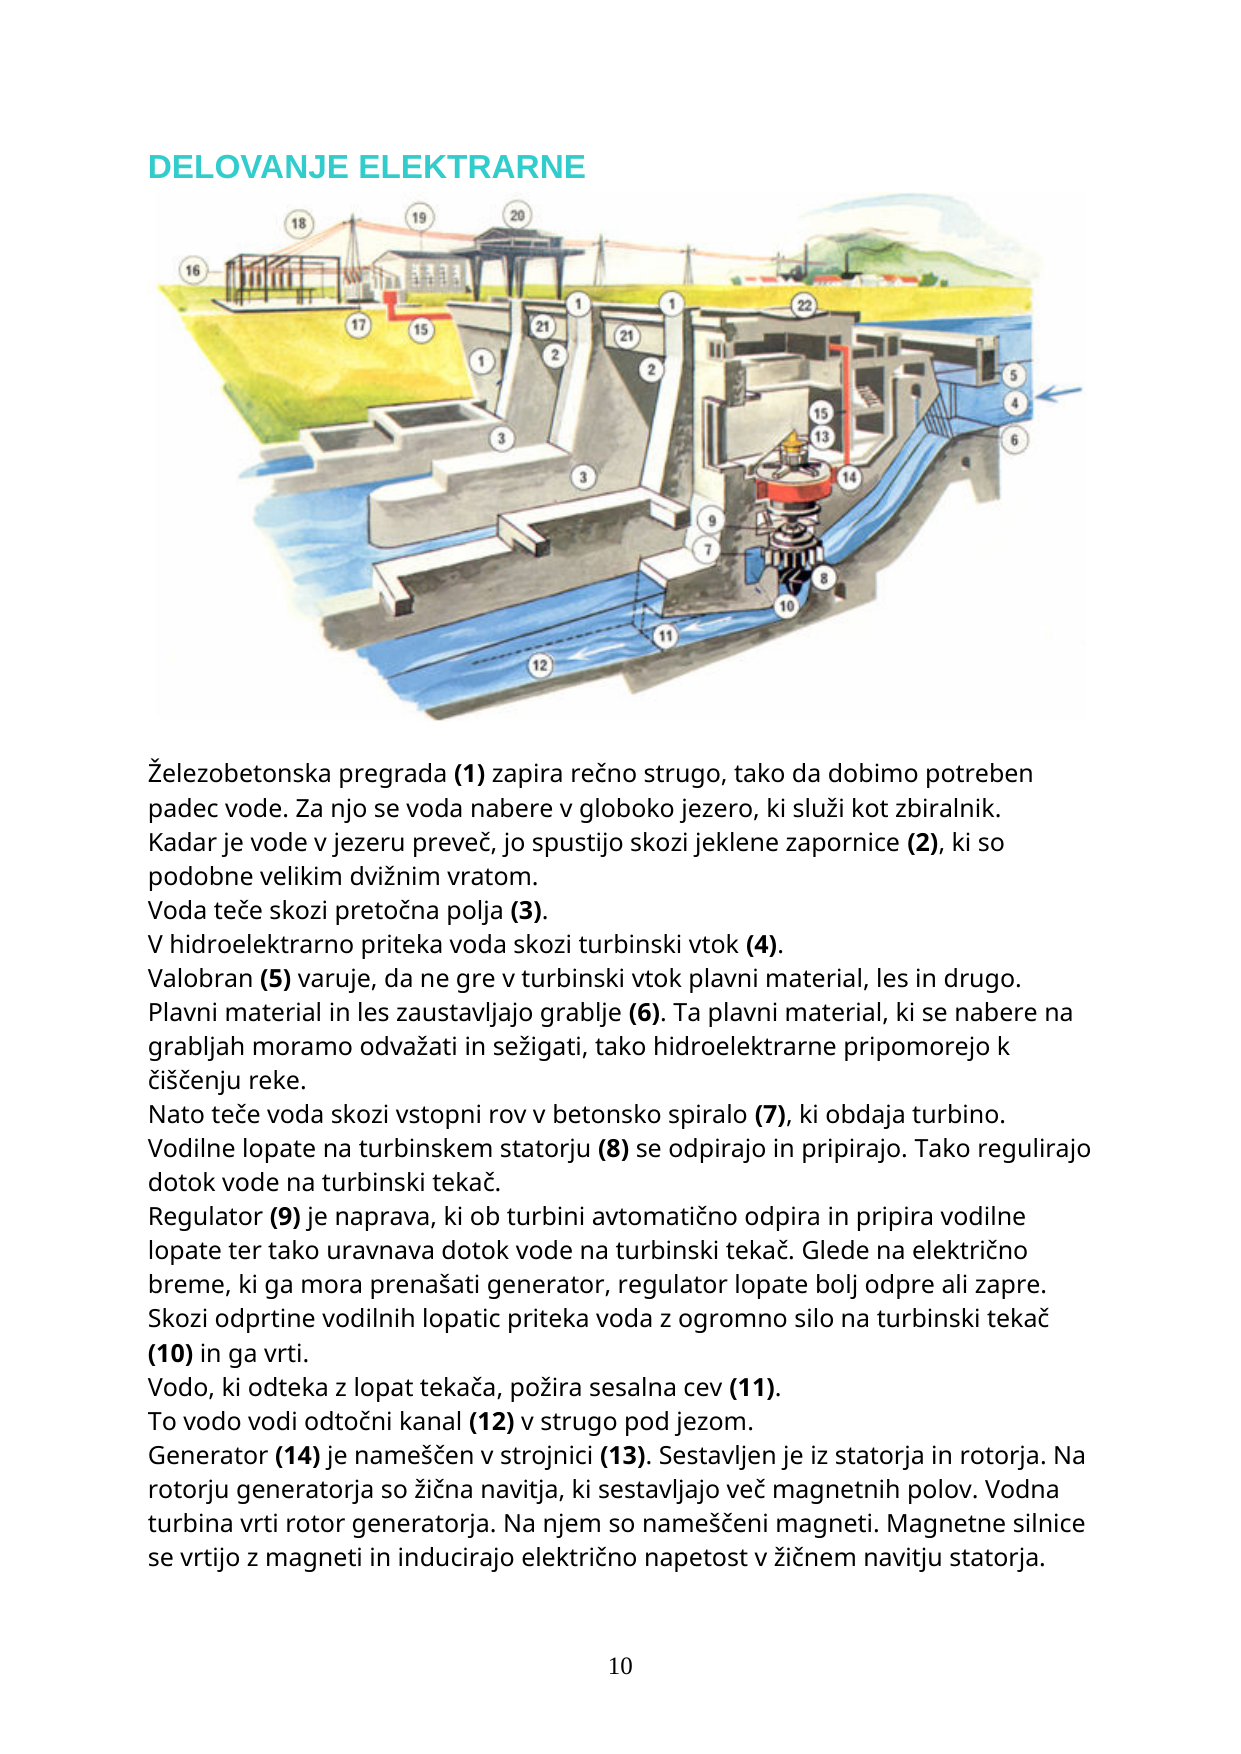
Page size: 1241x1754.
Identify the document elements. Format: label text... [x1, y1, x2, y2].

text Železobetonska pregrada (1) zapira rečno strugo, tako da dobimo potreben padec vode. Za njo se voda nabere v globoko jezero, ki služi kot zbiralnik. Kadar je vode v jezeru preveč, jo spustijo skozi jeklene zapornice (2), ki so podobne velikim dvižnim vratom. Voda teče skozi pretočna polja (3). V hidroelektrarno priteka voda skozi turbinski vtok (4). Valobran (5) varuje, da ne gre v turbinski vtok plavni material, les in drugo. Plavni material in les zaustavljajo grablje (6). Ta plavni material, ki se nabere na grabljah moramo odvažati in sežigati, tako hidroelektrarne pripomorejo k čiščenju reke. Nato teče voda skozi vstopni rov v betonsko spiralo (7), ki obdaja turbino. Vodilne lopate na turbinskem statorju (8) se odpirajo in pripirajo. Tako regulirajo dotok vode na turbinski tekač. Regulator (9) je naprava, ki ob turbini avtomatično odpira in pripira vodilne lopate ter tako uravnava dotok vode na turbinski tekač. Glede na električno breme, ki ga mora prenašati generator, regulator lopate bolj odpre ali zapre. Skozi odprtine vodilnih lopatic priteka voda z ogromno silo na turbinski tekač (10) in ga vrti. Vodo, ki odteka z lopat tekača, požira sesalna cev (11). To vodo vodi odtočni kanal (12) v strugo pod jezom. Generator (14) je nameščen v strojnici (13). Sestavljen je iz statorja in rotorja. Na rotorju generatorja so žična navitja, ki sestavljajo več magnetnih polov. Vodna turbina vrti rotor generatorja. Na njem so nameščeni magneti. Magnetne silnice se vrtijo z magneti in inducirajo električno napetost v žičnem navitju statorja. [148, 756, 1093, 1574]
subtitle DELOVANJE ELEKTRARNE [148, 148, 1093, 186]
picture [147, 192, 1086, 722]
